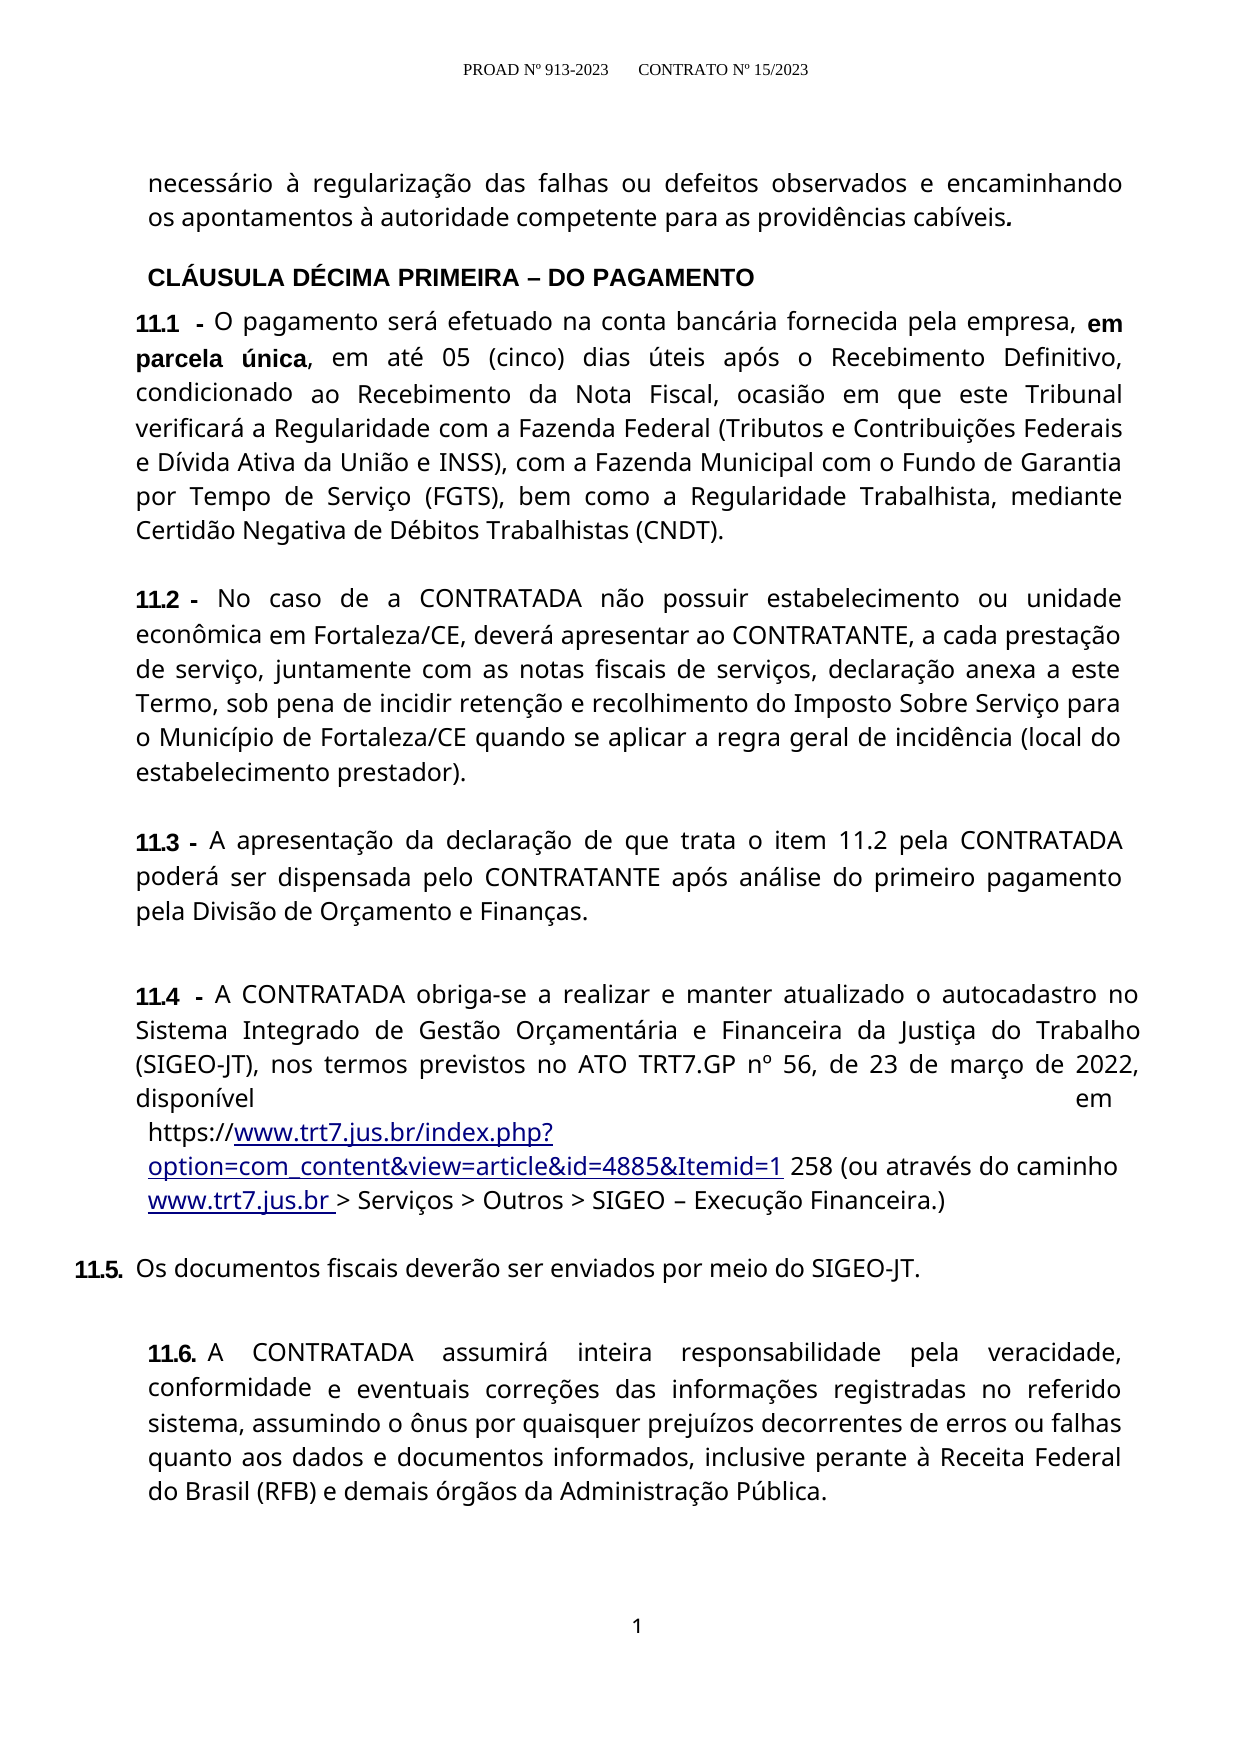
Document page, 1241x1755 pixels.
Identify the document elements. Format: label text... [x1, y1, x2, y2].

list - A apresentação da declaração de que trata o item 11.2 pela CONTRATADA poderá ser dispensada pelo CONTRATANTE após análise do primeiro pagamento pela Divisão de Orçamento e Finanças. [135, 823, 1123, 928]
list Os documentos fiscais deverão ser enviados por meio do SIGEO-JT. [74, 1250, 1141, 1286]
list A CONTRATADA assumirá inteira responsabilidade pela veracidade, conformidade e eventuais correções das informações registradas no referido sistema, assumindo o ônus por quaisquer prejuízos decorrentes de erros ou falhas quanto aos dados e documentos informados, inclusive perante à Receita Federal do Brasil (RFB) e demais órgãos da Administração Pública. [147, 1334, 1122, 1508]
list - O pagamento será efetuado na conta bancária fornecida pela empresa, em parcela única, em até 05 (cinco) dias úteis após o Recebimento Definitivo, condicionado ao Recebimento da Nota Fiscal, ocasião em que este Tribunal verificará a Regularidade com a Fazenda Federal (Tributos e Contribuições Federais e Dívida Ativa da União e INSS), com a Fazenda Municipal com o Fundo de Garantia por Tempo de Serviço (FGTS), bem como a Regularidade Trabalhista, mediante Certidão Negativa de Débitos Trabalhistas (CNDT). [135, 304, 1123, 547]
text necessário à regularização das falhas ou defeitos observados e encaminhando os apontamentos à autoridade competente para as providências cabíveis. [148, 166, 1141, 234]
text https://www.trt7.jus.br/index.php?option=com_content&view=article&id=4885&Itemid=1 258 (ou através do caminho www.trt7.jus.br > Serviços > Outros > SIGEO – Execução Financeira.) [148, 1115, 1141, 1217]
subtitle CLÁUSULA DÉCIMA PRIMEIRA – DO PAGAMENTO [147, 263, 1141, 292]
list - A CONTRATADA obriga-se a realizar e manter atualizado o autocadastro no Sistema Integrado de Gestão Orçamentária e Financeira da Justiça do Trabalho (SIGEO-JT), nos termos previstos no ATO TRT7.GP nº 56, de 23 de março de 2022, disponível em [135, 977, 1141, 1115]
list - No caso de a CONTRATADA não possuir estabelecimento ou unidade econômica em Fortaleza/CE, deverá apresentar ao CONTRATANTE, a cada prestação de serviço, juntamente com as notas fiscais de serviços, declaração anexa a este Termo, sob pena de incidir retenção e recolhimento do Imposto Sobre Serviço para o Município de Fortaleza/CE quando se aplicar a regra geral de incidência (local do estabelecimento prestador). [135, 581, 1122, 788]
